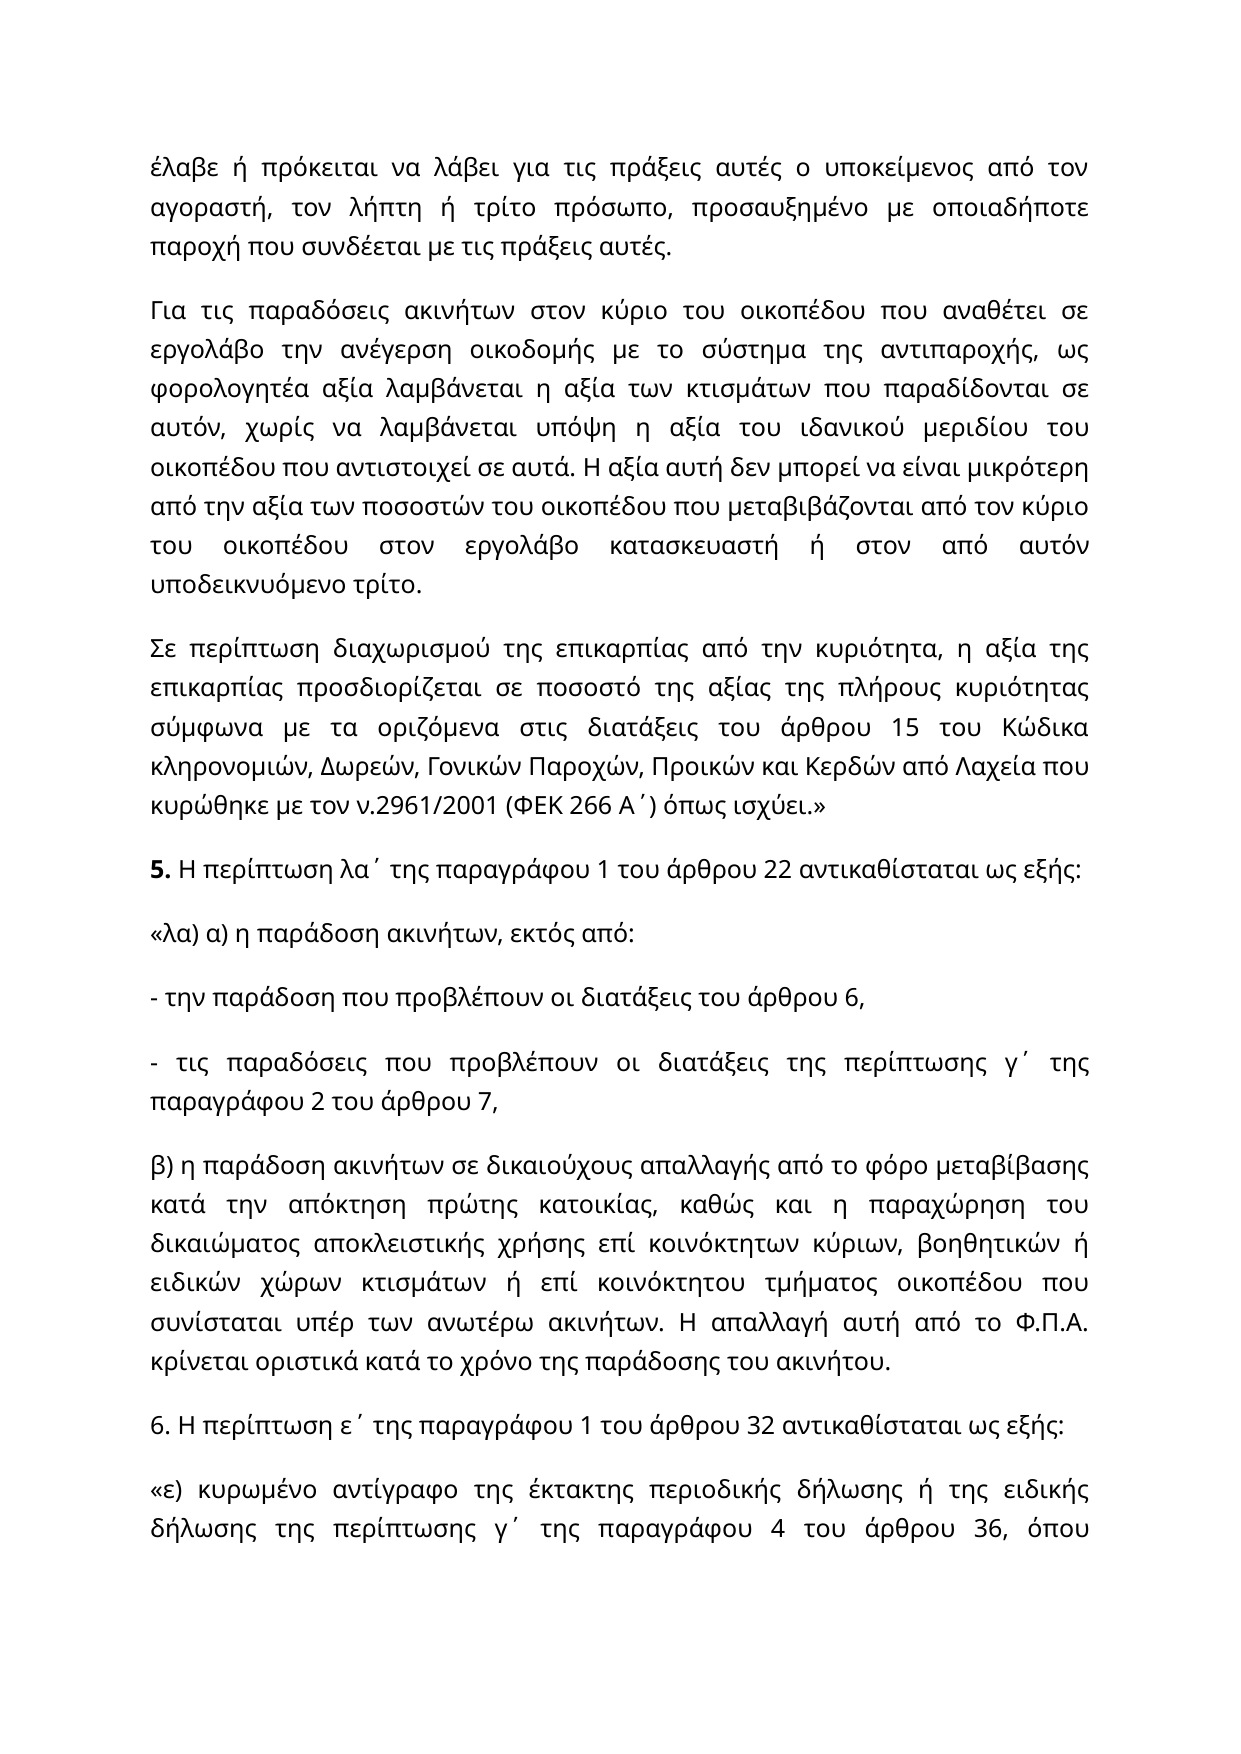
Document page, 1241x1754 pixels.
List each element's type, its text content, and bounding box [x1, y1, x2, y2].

text - τις παραδόσεις που προβλέπουν οι διατάξεις της περίπτωσης γ΄ της παραγράφου 2 του άρθρου 7, [150, 1044, 1090, 1117]
text β) η παράδοση ακινήτων σε δικαιούχους απαλλαγής από το φόρο μεταβίβασης κατά την απόκτηση πρώτης κατοικίας, καθώς και η παραχώρηση του δικαιώματος αποκλειστικής χρήσης επί κοινόκτητων κύριων, βοηθητικών ή ειδικών χώρων κτισμάτων ή επί κοινόκτητου τμήματος οικοπέδου που συνίσταται υπέρ των ανωτέρω ακινήτων. Η απαλλαγή αυτή από το Φ.Π.Α. κρίνεται οριστικά κατά το χρόνο της παράδοσης του ακινήτου. [150, 1147, 1090, 1377]
text - την παράδοση που προβλέπουν οι διατάξεις του άρθρου 6, [150, 980, 1090, 1014]
text 6. Η περίπτωση ε΄ της παραγράφου 1 του άρθρου 32 αντικαθίσταται ως εξής: [150, 1407, 1090, 1442]
text Σε περίπτωση διαχωρισμού της επικαρπίας από την κυριότητα, η αξία της επικαρπίας προσδιορίζεται σε ποσοστό της αξίας της πλήρους κυριότητας σύμφωνα με τα οριζόμενα στις διατάξεις του άρθρου 15 του Κώδικα κληρονομιών, Δωρεών, Γονικών Παροχών, Προικών και Κερδών από Λαχεία που κυρώθηκε με τον ν.2961/2001 (ΦΕΚ 266 A΄) όπως ισχύει.» [150, 631, 1090, 822]
text «λα) α) η παράδοση ακινήτων, εκτός από: [150, 916, 1090, 950]
text έλαβε ή πρόκειται να λάβει για τις πράξεις αυτές ο υποκείμενος από τον αγοραστή, τον λήπτη ή τρίτο πρόσωπο, προσαυξημένο με οποιαδήποτε παροχή που συνδέεται με τις πράξεις αυτές. [150, 150, 1090, 262]
text Για τις παραδόσεις ακινήτων στον κύριο του οικοπέδου που αναθέτει σε εργολάβο την ανέγερση οικοδομής με το σύστημα της αντιπαροχής, ως φορολογητέα αξία λαμβάνεται η αξία των κτισμάτων που παραδίδονται σε αυτόν, χωρίς να λαμβάνεται υπόψη η αξία του ιδανικού μεριδίου του οικοπέδου που αντιστοιχεί σε αυτά. Η αξία αυτή δεν μπορεί να είναι μικρότερη από την αξία των ποσοστών του οικοπέδου που μεταβιβάζονται από τον κύριο του οικοπέδου στον εργολάβο κατασκευαστή ή στον από αυτόν υποδεικνυόμενο τρίτο. [150, 292, 1090, 601]
text «ε) κυρωμένο αντίγραφο της έκτακτης περιοδικής δήλωσης ή της ειδικής δήλωσης της περίπτωσης γ΄ της παραγράφου 4 του άρθρου 36, όπου [150, 1472, 1090, 1545]
text 5. Η περίπτωση λα΄ της παραγράφου 1 του άρθρου 22 αντικαθίσταται ως εξής: [150, 852, 1090, 886]
